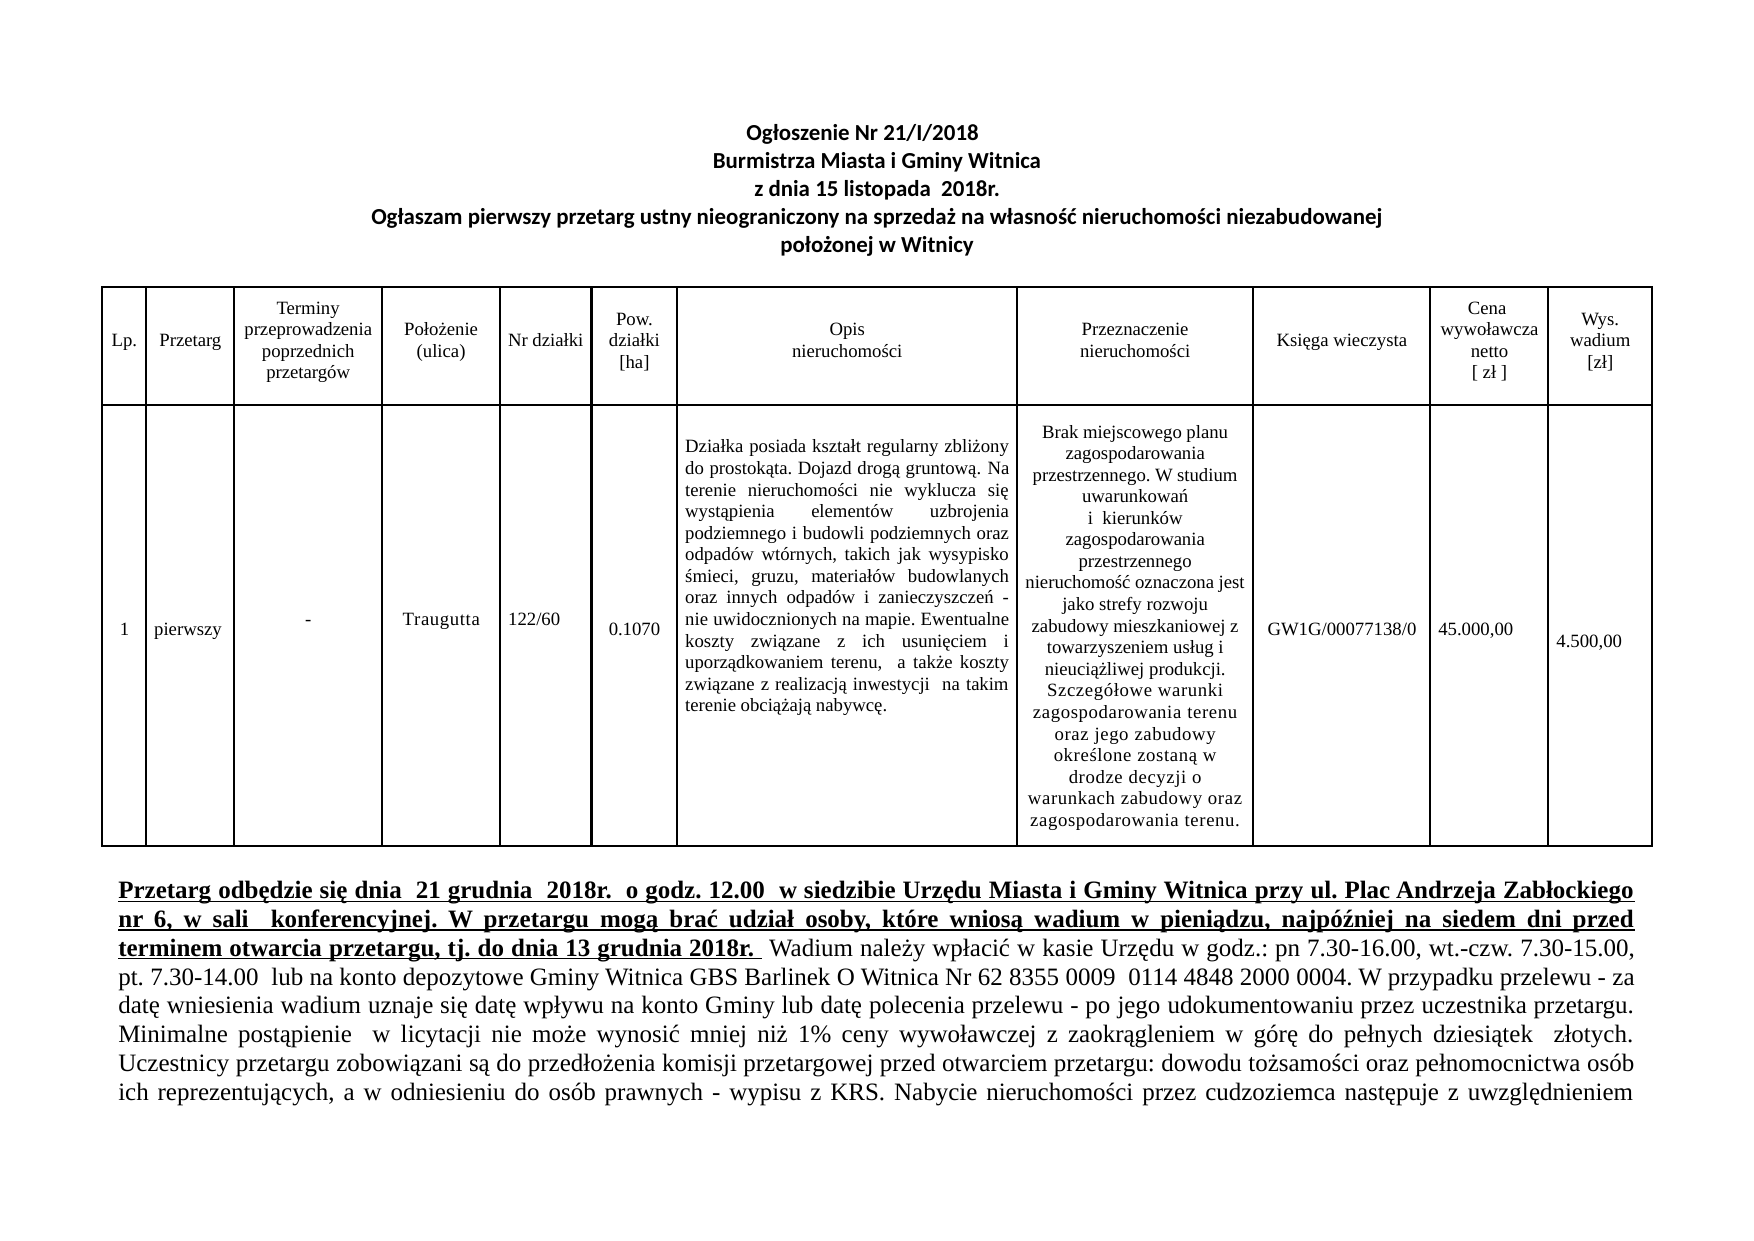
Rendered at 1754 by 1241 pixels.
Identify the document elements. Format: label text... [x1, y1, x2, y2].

table_cell 122/60 [501, 406, 590, 845]
table_header Księga wieczysta [1254, 288, 1429, 404]
table_header Opis nieruchomości [678, 288, 1016, 404]
table_cell GW1G/00077138/0 [1254, 406, 1429, 845]
table_header Przetarg [147, 288, 233, 404]
table_cell - [235, 406, 381, 845]
table_cell 45.000,00 [1431, 406, 1547, 845]
table_cell 0.1070 [593, 406, 676, 845]
text położonej w Witnicy [118, 230, 1636, 258]
table_header Położenie (ulica) [383, 288, 499, 404]
table_cell pierwszy [147, 406, 233, 845]
table_cell 1 [103, 406, 145, 845]
table_header Przeznaczenie nieruchomości [1018, 288, 1252, 404]
table_header Nr działki [501, 288, 590, 404]
table_header Lp. [103, 288, 145, 404]
table_header Cena wywoławcza netto [ zł ] [1431, 288, 1547, 404]
text z dnia 15 listopada 2018r. [118, 174, 1636, 202]
table_header Terminy przeprowadzenia poprzednich przetargów [235, 288, 381, 404]
text Ogłaszam pierwszy przetarg ustny nieograniczony na sprzedaż na własność nieruchomości niezabudowanej [118, 202, 1636, 230]
table_cell Działka posiada kształt regularny zbliżony do prostokąta. Dojazd drogą gruntową. Na terenie nieruchomości nie wyklucza się wystąpienia elementów uzbrojenia podziemnego i budowli podziemnych oraz odpadów wtórnych, takich jak wysypisko śmieci, gruzu, materiałów budowlanych oraz innych odpadów i zanieczyszczeń - nie uwidocznionych na mapie. Ewentualne koszty związane z ich usunięciem i uporządkowaniem terenu, a także koszty związane z realizacją inwestycji na takim terenie obciążają nabywcę. [678, 406, 1016, 845]
text Przetarg odbędzie się dnia 21 grudnia 2018r. o godz. 12.00 w siedzibie Urzędu Miasta i Gminy Witnica przy ul. Plac Andrzeja Zabłockiego nr 6, w sali konferencyjnej. W przetargu mogą brać udział osoby, które wniosą wadium w pieniądzu, najpóźniej na siedem dni przed terminem otwarcia przetargu, tj. do dnia 13 grudnia 2018r. Wadium należy wpłacić w kasie Urzędu w godz.: pn 7.30-16.00, wt.-czw. 7.30-15.00, pt. 7.30-14.00 lub na konto depozytowe Gminy Witnica GBS Barlinek O Witnica Nr 62 8355 0009 0114 4848 2000 0004. W przypadku przelewu - za datę wniesienia wadium uznaje się datę wpływu na konto Gminy lub datę polecenia przelewu - po jego udokumentowaniu przez uczestnika przetargu. Minimalne postąpienie w licytacji nie może wynosić mniej niż 1% ceny wywoławczej z zaokrągleniem w górę do pełnych dziesiątek złotych. Uczestnicy przetargu zobowiązani są do przedłożenia komisji przetargowej przed otwarciem przetargu: dowodu tożsamości oraz pełnomocnictwa osób ich reprezentujących, a w odniesieniu do osób prawnych - wypisu z KRS. Nabycie nieruchomości przez cudzoziemca następuje z uwzględnieniem [118, 876, 1636, 1106]
table_header Wys. wadium [zł] [1549, 288, 1651, 404]
text Burmistrza Miasta i Gminy Witnica [118, 146, 1636, 174]
text Ogłoszenie Nr 21/I/2018 [118, 118, 1636, 146]
table_cell Traugutta [383, 406, 499, 845]
table_cell 4.500,00 [1549, 406, 1651, 845]
table_header Pow. działki [ha] [593, 288, 676, 404]
table_cell Brak miejscowego planu zagospodarowania przestrzennego. W studium uwarunkowań i kierunków zagospodarowania przestrzennego nieruchomość oznaczona jest jako strefy rozwoju zabudowy mieszkaniowej z towarzyszeniem usług i nieuciążliwej produkcji. Szczegółowe warunki zagospodarowania terenu oraz jego zabudowy określone zostaną w drodze decyzji o warunkach zabudowy oraz zagospodarowania terenu. [1018, 406, 1252, 845]
